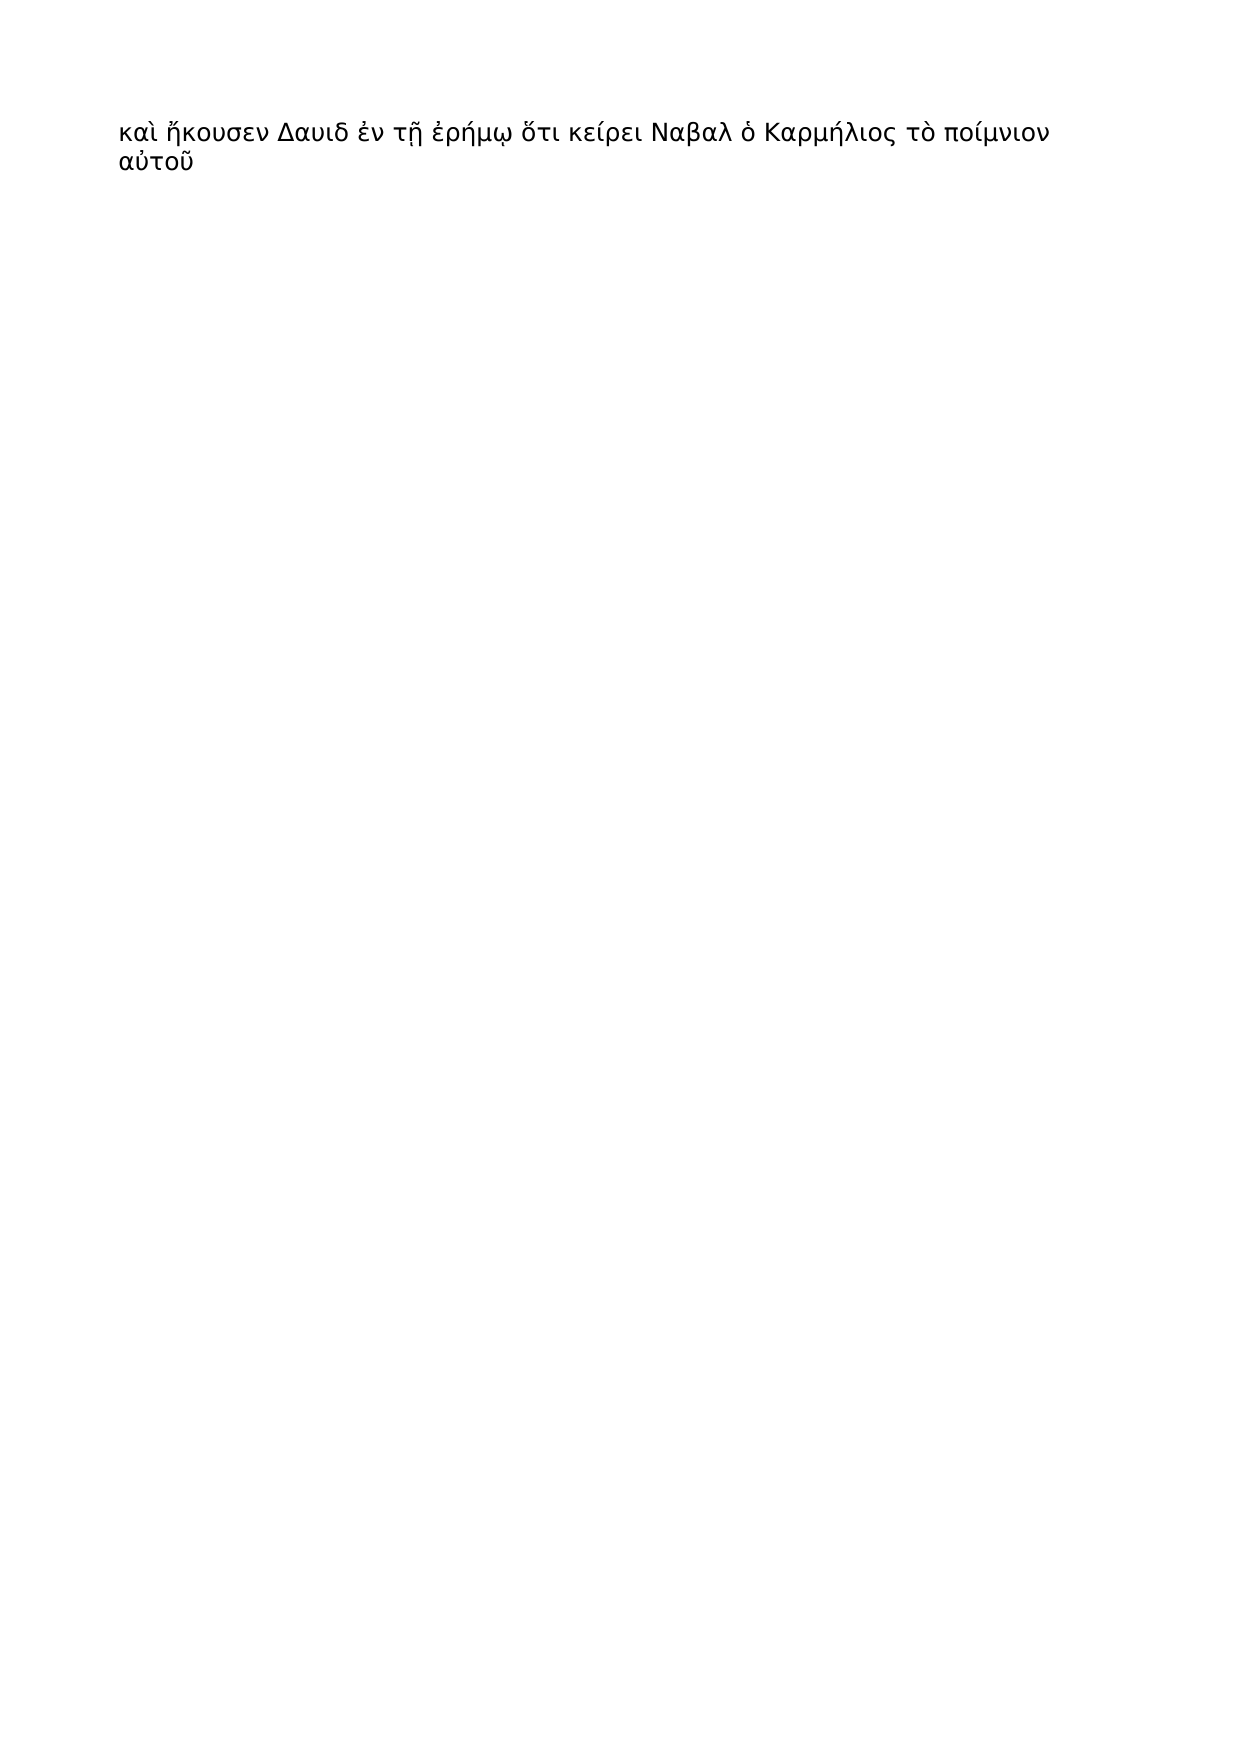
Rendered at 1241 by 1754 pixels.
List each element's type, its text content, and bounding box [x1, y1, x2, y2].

text καὶ ἤκουσεν Δαυιδ ἐν τῇ ἐρήμῳ ὅτι κείρει Ναβαλ ὁ Καρμήλιος τὸ ποίμνιον αὐτοῦ [118, 118, 1122, 176]
